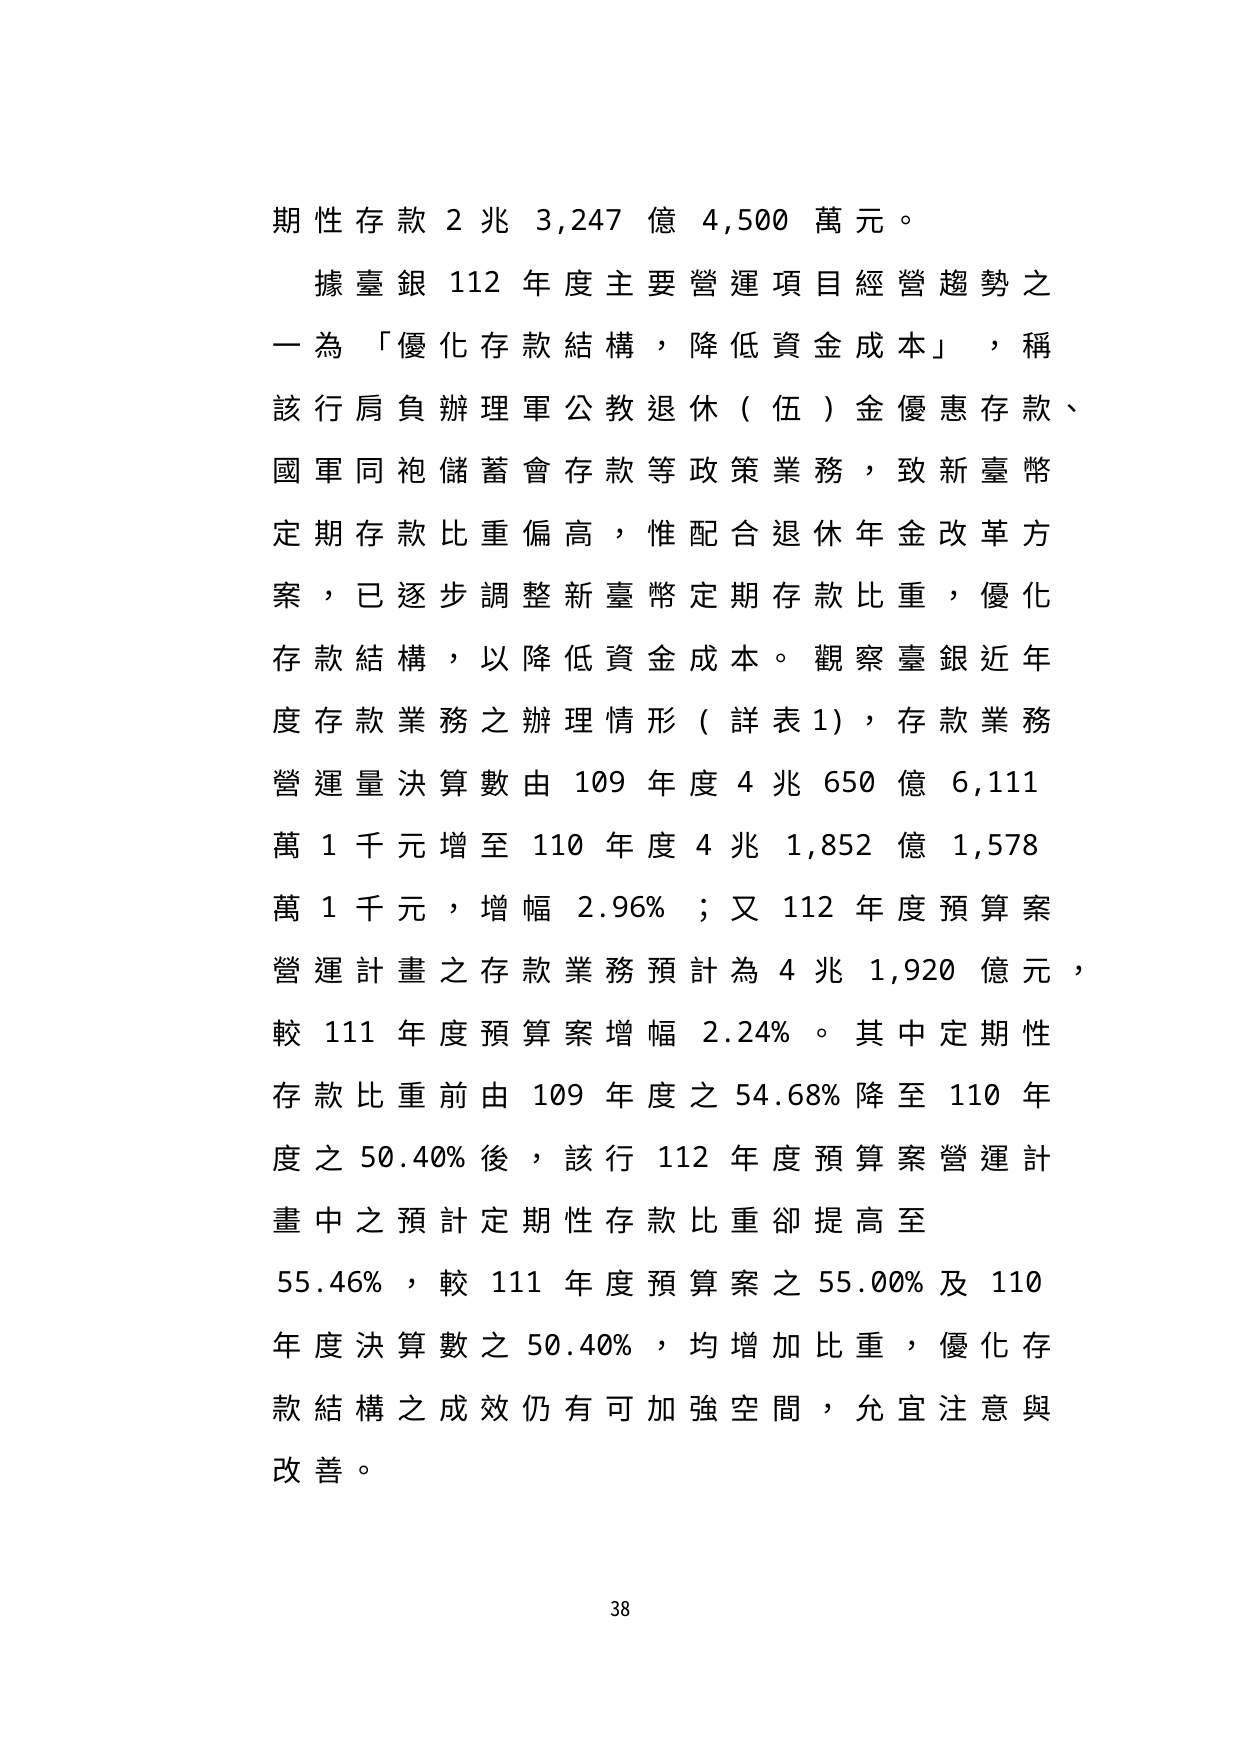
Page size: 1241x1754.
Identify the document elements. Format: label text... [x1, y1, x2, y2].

text 期性存款2兆3,247億4,500萬元。 [242, 177, 1058, 240]
text 據臺銀112年度主要營運項目經營趨勢之一為「優化存款結構，降低資金成本」，稱該行肩負辦理軍公教退休(伍)金優惠存款、國軍同袍儲蓄會存款等政策業務，致新臺幣定期存款比重偏高，惟配合退休年金改革方案，已逐步調整新臺幣定期存款比重，優化存款結構，以降低資金成本。觀察臺銀近年度存款業務之辦理情形(詳表1)，存款業務營運量決算數由109年度4兆650億6,111萬1千元增至110年度4兆1,852億1,578萬1千元，增幅2.96%；又112年度預算案營運計畫之存款業務預計為4兆1,920億元，較111年度預算案增幅2.24%。其中定期性存款比重前由109年度之54.68%降至110年度之50.40%後，該行112年度預算案營運計畫中之預計定期性存款比重卻提高至55.46%，較111年度預算案之55.00%及110年度決算數之50.40%，均增加比重，優化存款結構之成效仍有可加強空間，允宜注意與改善。 [242, 240, 1058, 1490]
